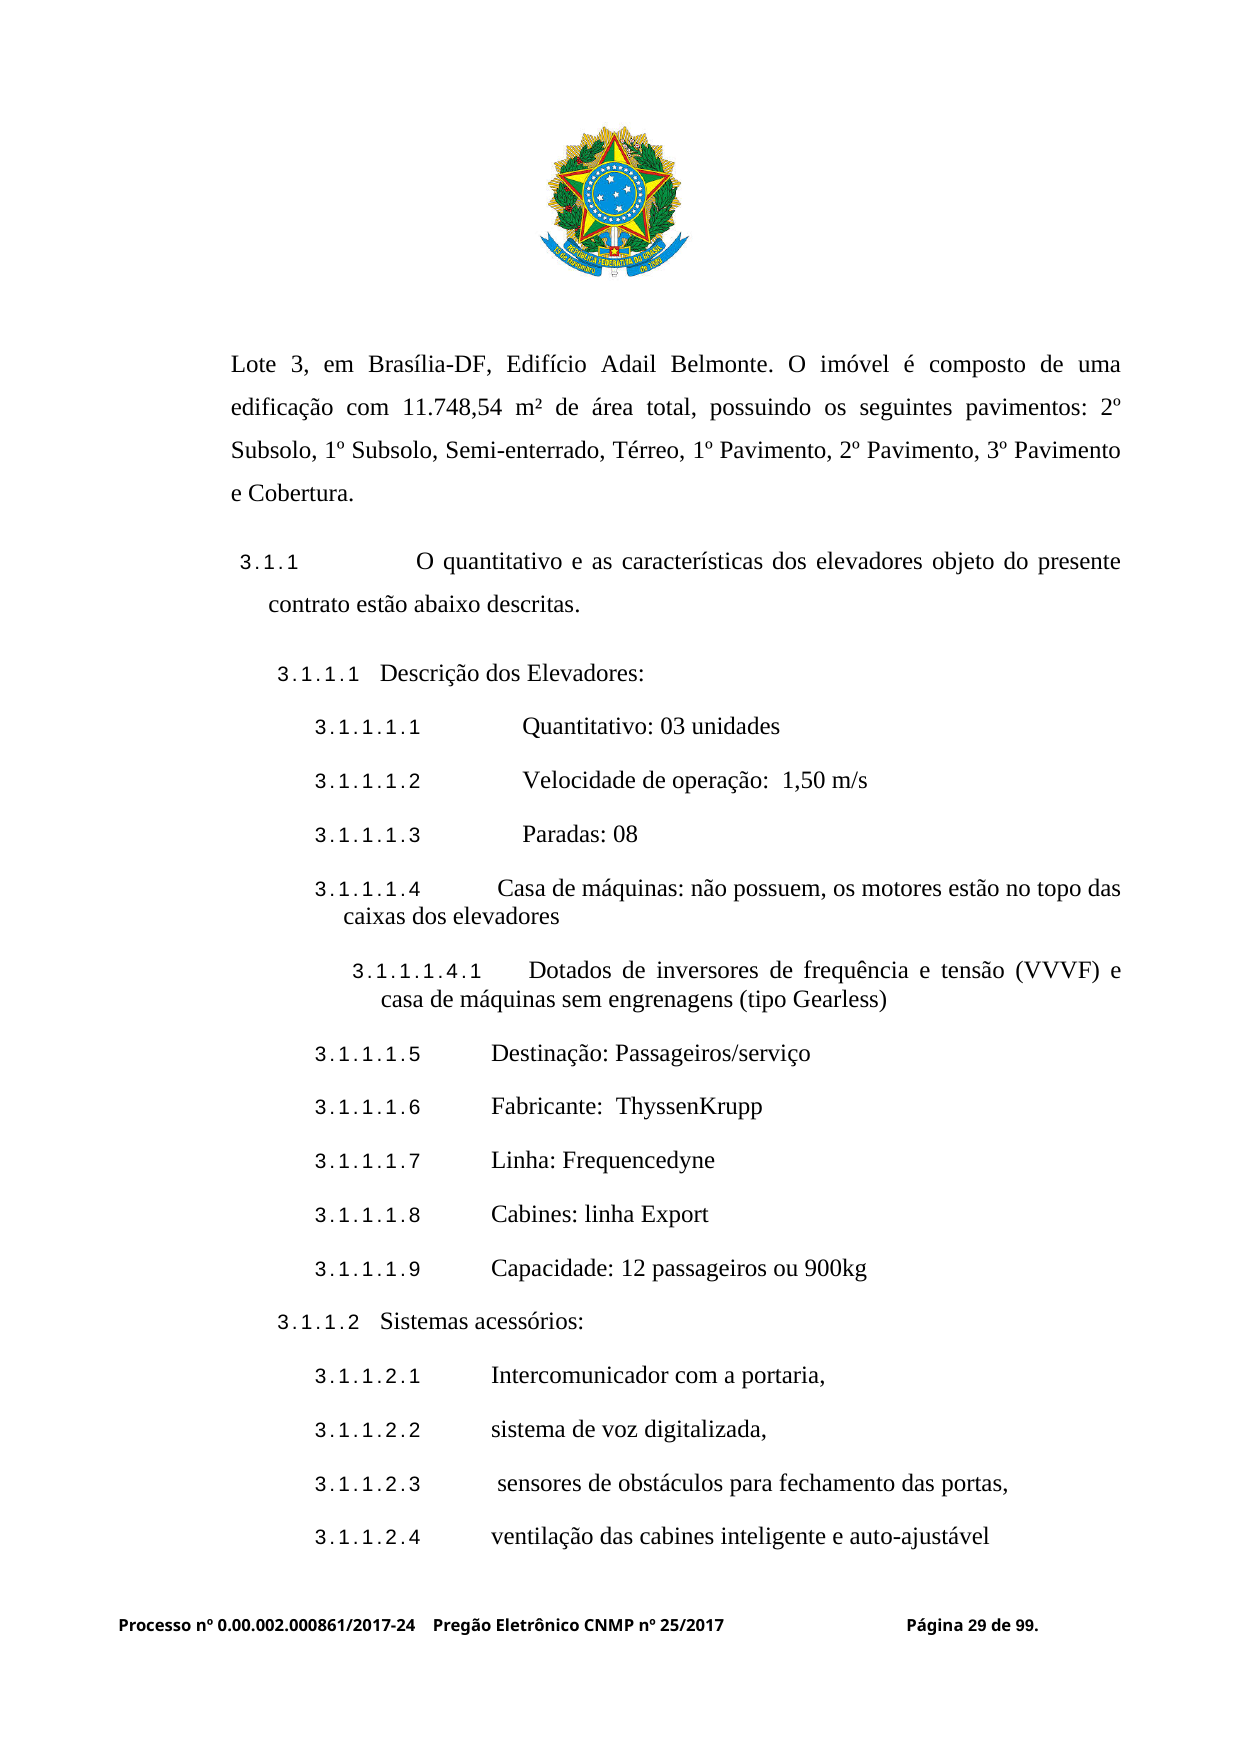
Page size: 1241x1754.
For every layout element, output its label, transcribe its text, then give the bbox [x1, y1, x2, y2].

list O quantitativo e as características dos elevadores objeto do presente contrato estão abaixo descritas. [231, 546, 1122, 618]
list Descrição dos Elevadores: [268, 658, 1122, 686]
list Sistemas acessórios: [268, 1306, 1122, 1335]
list ventilação das cabines inteligente e auto-ajustável [306, 1521, 1122, 1550]
list Paradas: 08 [306, 819, 1122, 848]
list Cabines: linha Export [306, 1199, 1122, 1228]
list sistema de voz digitalizada, [306, 1414, 1122, 1443]
list Capacidade: 12 passageiros ou 900kg [306, 1253, 1122, 1281]
list Velocidade de operação: 1,50 m/s [306, 765, 1122, 794]
list Fabricante: ThyssenKrupp [306, 1091, 1122, 1120]
list Lote 3, em Brasília-DF, Edifício Adail Belmonte. O imóvel é composto de uma edificação com 11.748,54 m² de área total, possuindo os seguintes pavimentos: 2º Subsolo, 1º Subsolo, Semi-enterrado, Térreo, 1º Pavimento, 2º Pavimento, 3º Pavimento e Cobertura. [193, 349, 1122, 507]
list Quantitativo: 03 unidades [306, 711, 1122, 740]
list Linha: Frequencedyne [306, 1145, 1122, 1174]
list Intercomunicador com a portaria, [306, 1360, 1122, 1389]
list sensores de obstáculos para fechamento das portas, [306, 1468, 1122, 1496]
list Casa de máquinas: não possuem, os motores estão no topo das caixas dos elevadores [306, 873, 1122, 930]
list Dotados de inversores de frequência e tensão (VVVF) e casa de máquinas sem engrenagens (tipo Gearless) [343, 955, 1122, 1013]
list Destinação: Passageiros/serviço [306, 1038, 1122, 1066]
